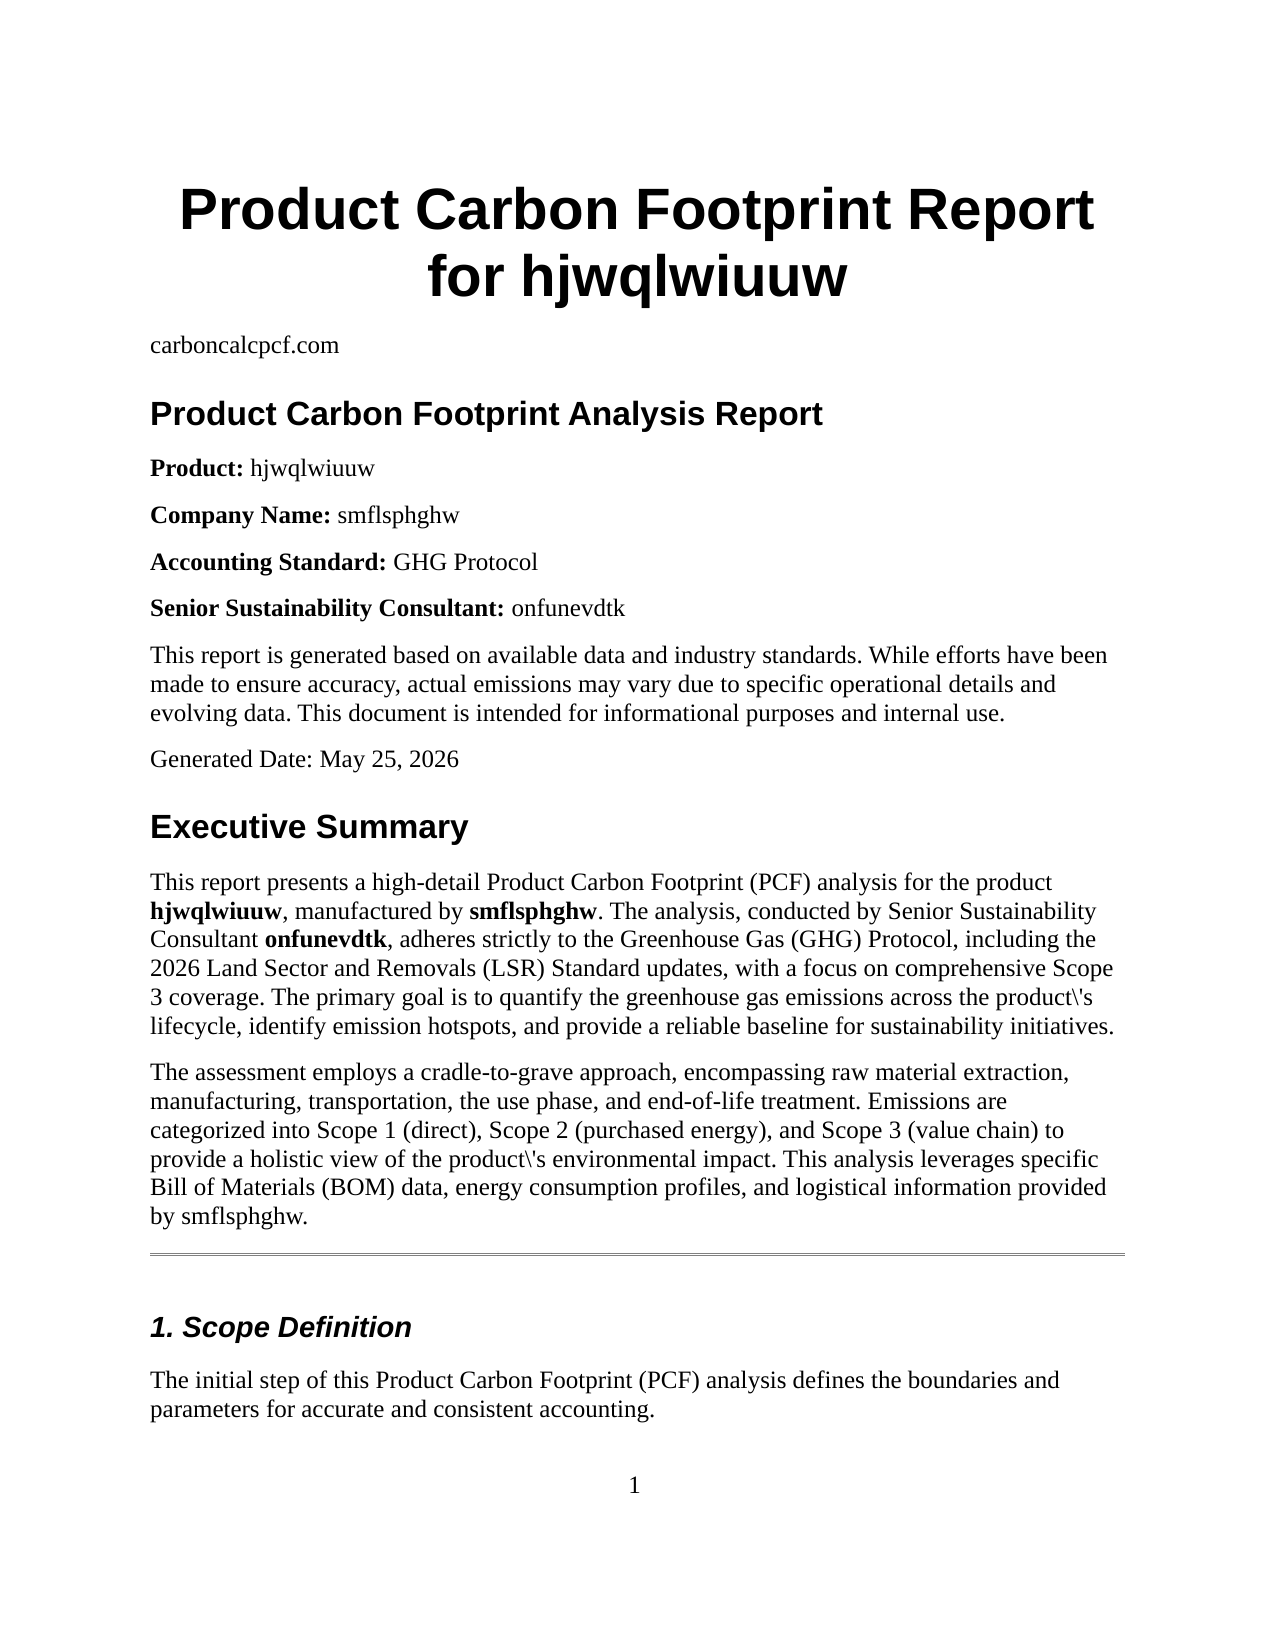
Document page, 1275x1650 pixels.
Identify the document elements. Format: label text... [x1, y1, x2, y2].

text Senior Sustainability Consultant: onfunevdtk [150, 593, 1125, 622]
subtitle Executive Summary [150, 807, 1125, 846]
text Generated Date: May 25, 2026 [150, 744, 1125, 773]
title Product Carbon Footprint Report for hjwqlwiuuw [150, 175, 1125, 309]
text This report presents a high-detail Product Carbon Footprint (PCF) analysis for the product hjwqlwiuuw, manufactured by smflsphghw. The analysis, conducted by Senior Sustainability Consultant onfunevdtk, adheres strictly to the Greenhouse Gas (GHG) Protocol, including the 2026 Land Sector and Removals (LSR) Standard updates, with a focus on comprehensive Scope 3 coverage. The primary goal is to quantify the greenhouse gas emissions across the product\'s lifecycle, identify emission hotspots, and provide a reliable baseline for sustainability initiatives. [150, 867, 1125, 1039]
text The assessment employs a cradle-to-grave approach, encompassing raw material extraction, manufacturing, transportation, the use phase, and end-of-life treatment. Emissions are categorized into Scope 1 (direct), Scope 2 (purchased energy), and Scope 3 (value chain) to provide a holistic view of the product\'s environmental impact. This analysis leverages specific Bill of Materials (BOM) data, energy consumption profiles, and logistical information provided by smflsphghw. [150, 1057, 1125, 1230]
text carboncalcpcf.com [150, 331, 1125, 359]
text Company Name: smflsphghw [150, 500, 1125, 529]
subtitle Product Carbon Footprint Analysis Report [150, 393, 1125, 432]
text Product: hjwqlwiuuw [150, 453, 1125, 482]
text This report is generated based on available data and industry standards. While efforts have been made to ensure accuracy, actual emissions may vary due to specific operational details and evolving data. This document is intended for informational purposes and internal use. [150, 640, 1125, 726]
subtitle 1. Scope Definition [150, 1310, 1125, 1344]
text The initial step of this Product Carbon Footprint (PCF) analysis defines the boundaries and parameters for accurate and consistent accounting. [150, 1365, 1125, 1423]
text Accounting Standard: GHG Protocol [150, 547, 1125, 576]
